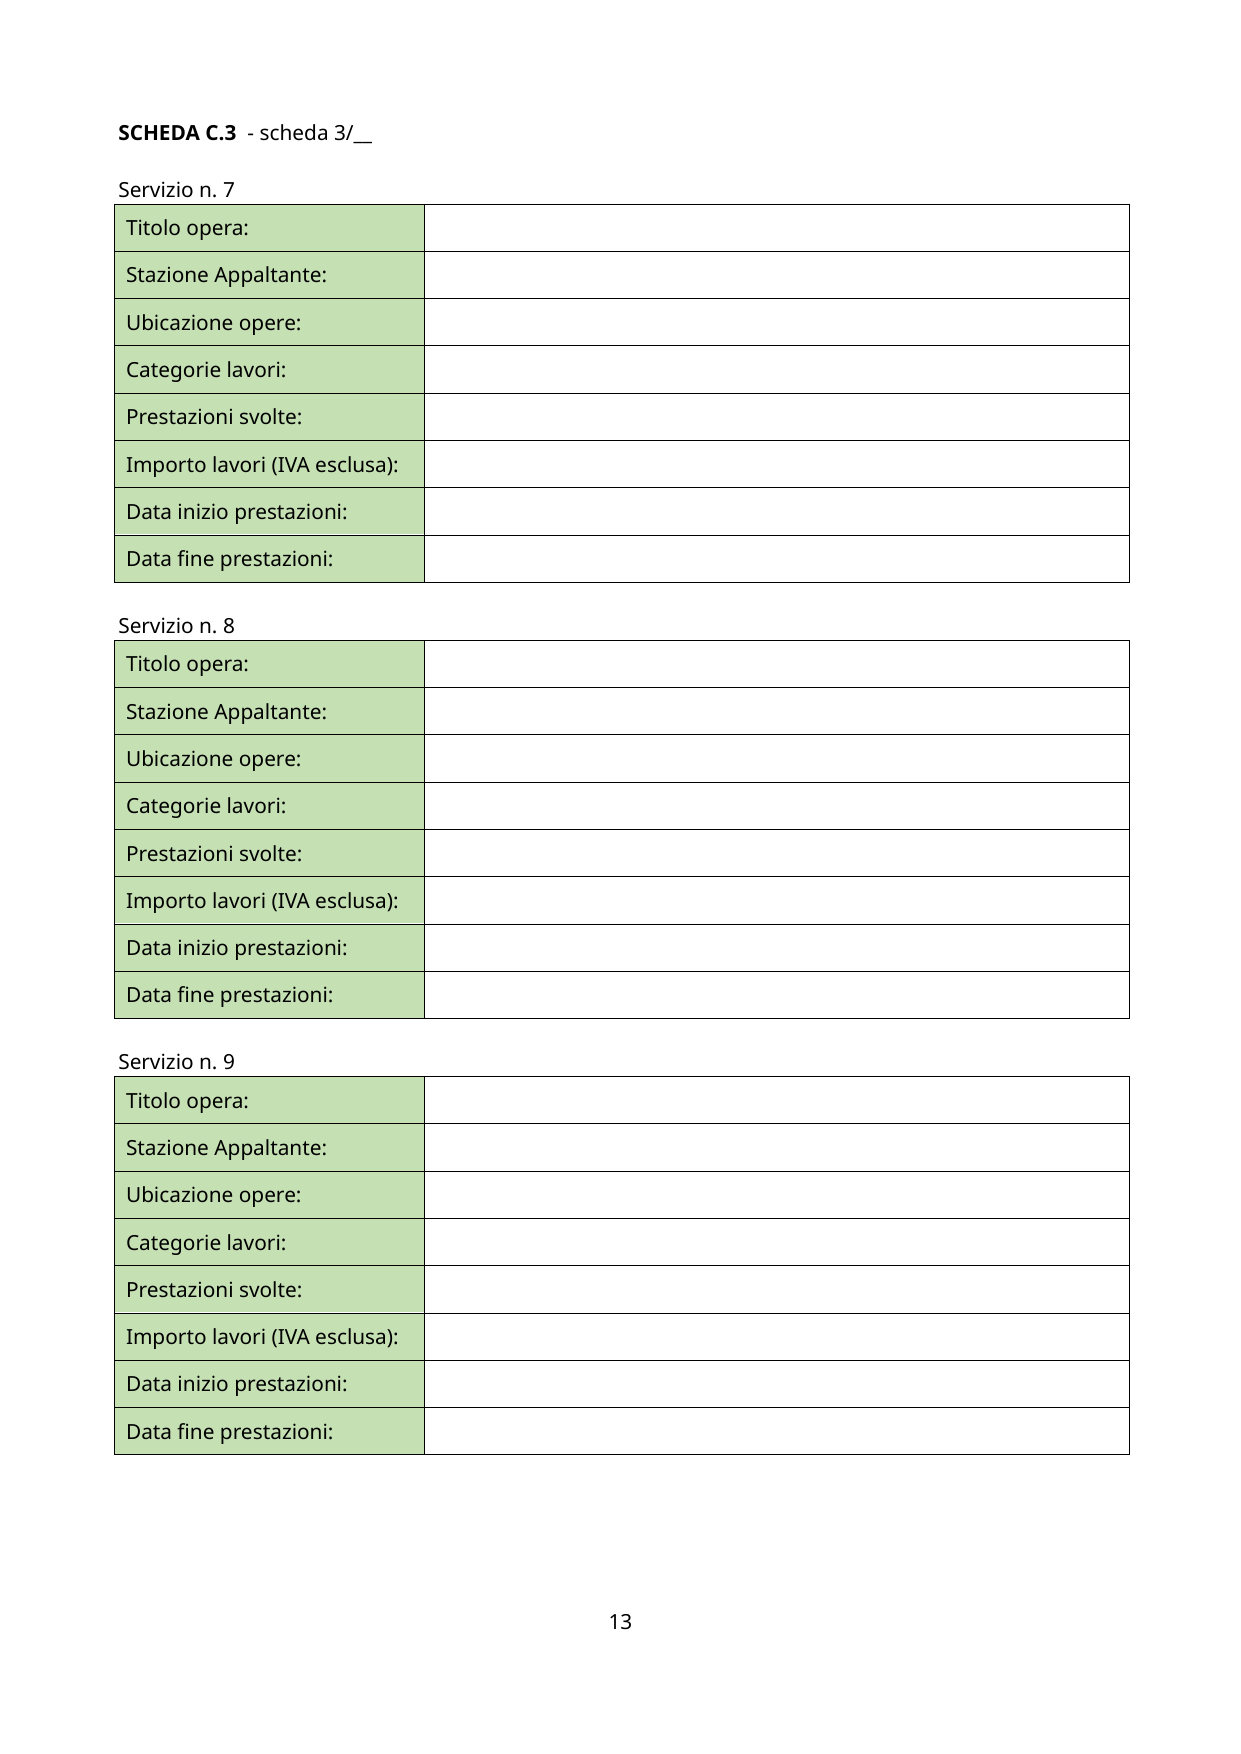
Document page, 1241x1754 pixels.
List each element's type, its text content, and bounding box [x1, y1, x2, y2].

table_header Titolo opera: [115, 205, 424, 251]
table_cell Importo lavori (IVA esclusa): [115, 441, 424, 487]
table_cell Importo lavori (IVA esclusa): [115, 1314, 424, 1360]
table_cell [425, 252, 1129, 298]
table_cell [425, 1408, 1129, 1454]
table_cell Prestazioni svolte: [115, 394, 424, 440]
table_cell [425, 925, 1129, 971]
table_cell Categorie lavori: [115, 1219, 424, 1265]
table_cell [425, 299, 1129, 345]
table_cell [425, 488, 1129, 534]
table_cell Stazione Appaltante: [115, 1124, 424, 1171]
table_cell [425, 1314, 1129, 1360]
table_cell Prestazioni svolte: [115, 1266, 424, 1312]
table_header [425, 1077, 1129, 1123]
table_cell [425, 830, 1129, 876]
table_cell Data inizio prestazioni: [115, 1361, 424, 1407]
table_cell Data inizio prestazioni: [115, 488, 424, 534]
table_cell Stazione Appaltante: [115, 688, 424, 734]
table_header Titolo opera: [115, 641, 424, 687]
text SCHEDA C.3 - scheda 3/__ [118, 118, 1122, 147]
table_cell Importo lavori (IVA esclusa): [115, 877, 424, 923]
table_cell [425, 394, 1129, 440]
table_cell Prestazioni svolte: [115, 830, 424, 876]
table_cell Data fine prestazioni: [115, 972, 424, 1018]
table_cell [425, 972, 1129, 1018]
table_cell Ubicazione opere: [115, 299, 424, 345]
table_cell [425, 688, 1129, 734]
table_cell [425, 1172, 1129, 1218]
table_cell Stazione Appaltante: [115, 252, 424, 298]
table_cell Data fine prestazioni: [115, 1408, 424, 1454]
table_cell [425, 536, 1129, 582]
table_header Titolo opera: [115, 1077, 424, 1123]
table_cell Ubicazione opere: [115, 735, 424, 782]
table_cell [425, 1124, 1129, 1171]
table_header [425, 205, 1129, 251]
text Servizio n. 9 [118, 1047, 1122, 1076]
table_cell [425, 346, 1129, 393]
table_cell Categorie lavori: [115, 346, 424, 393]
table_cell Data inizio prestazioni: [115, 925, 424, 971]
table_header [425, 641, 1129, 687]
table_cell Data fine prestazioni: [115, 536, 424, 582]
table_cell Categorie lavori: [115, 783, 424, 829]
table_cell [425, 1361, 1129, 1407]
table_cell [425, 441, 1129, 487]
table_cell [425, 1266, 1129, 1312]
text Servizio n. 7 [118, 175, 1122, 203]
table_cell Ubicazione opere: [115, 1172, 424, 1218]
table_cell [425, 1219, 1129, 1265]
table_cell [425, 783, 1129, 829]
table_cell [425, 877, 1129, 923]
table_cell [425, 735, 1129, 782]
text Servizio n. 8 [118, 611, 1122, 640]
